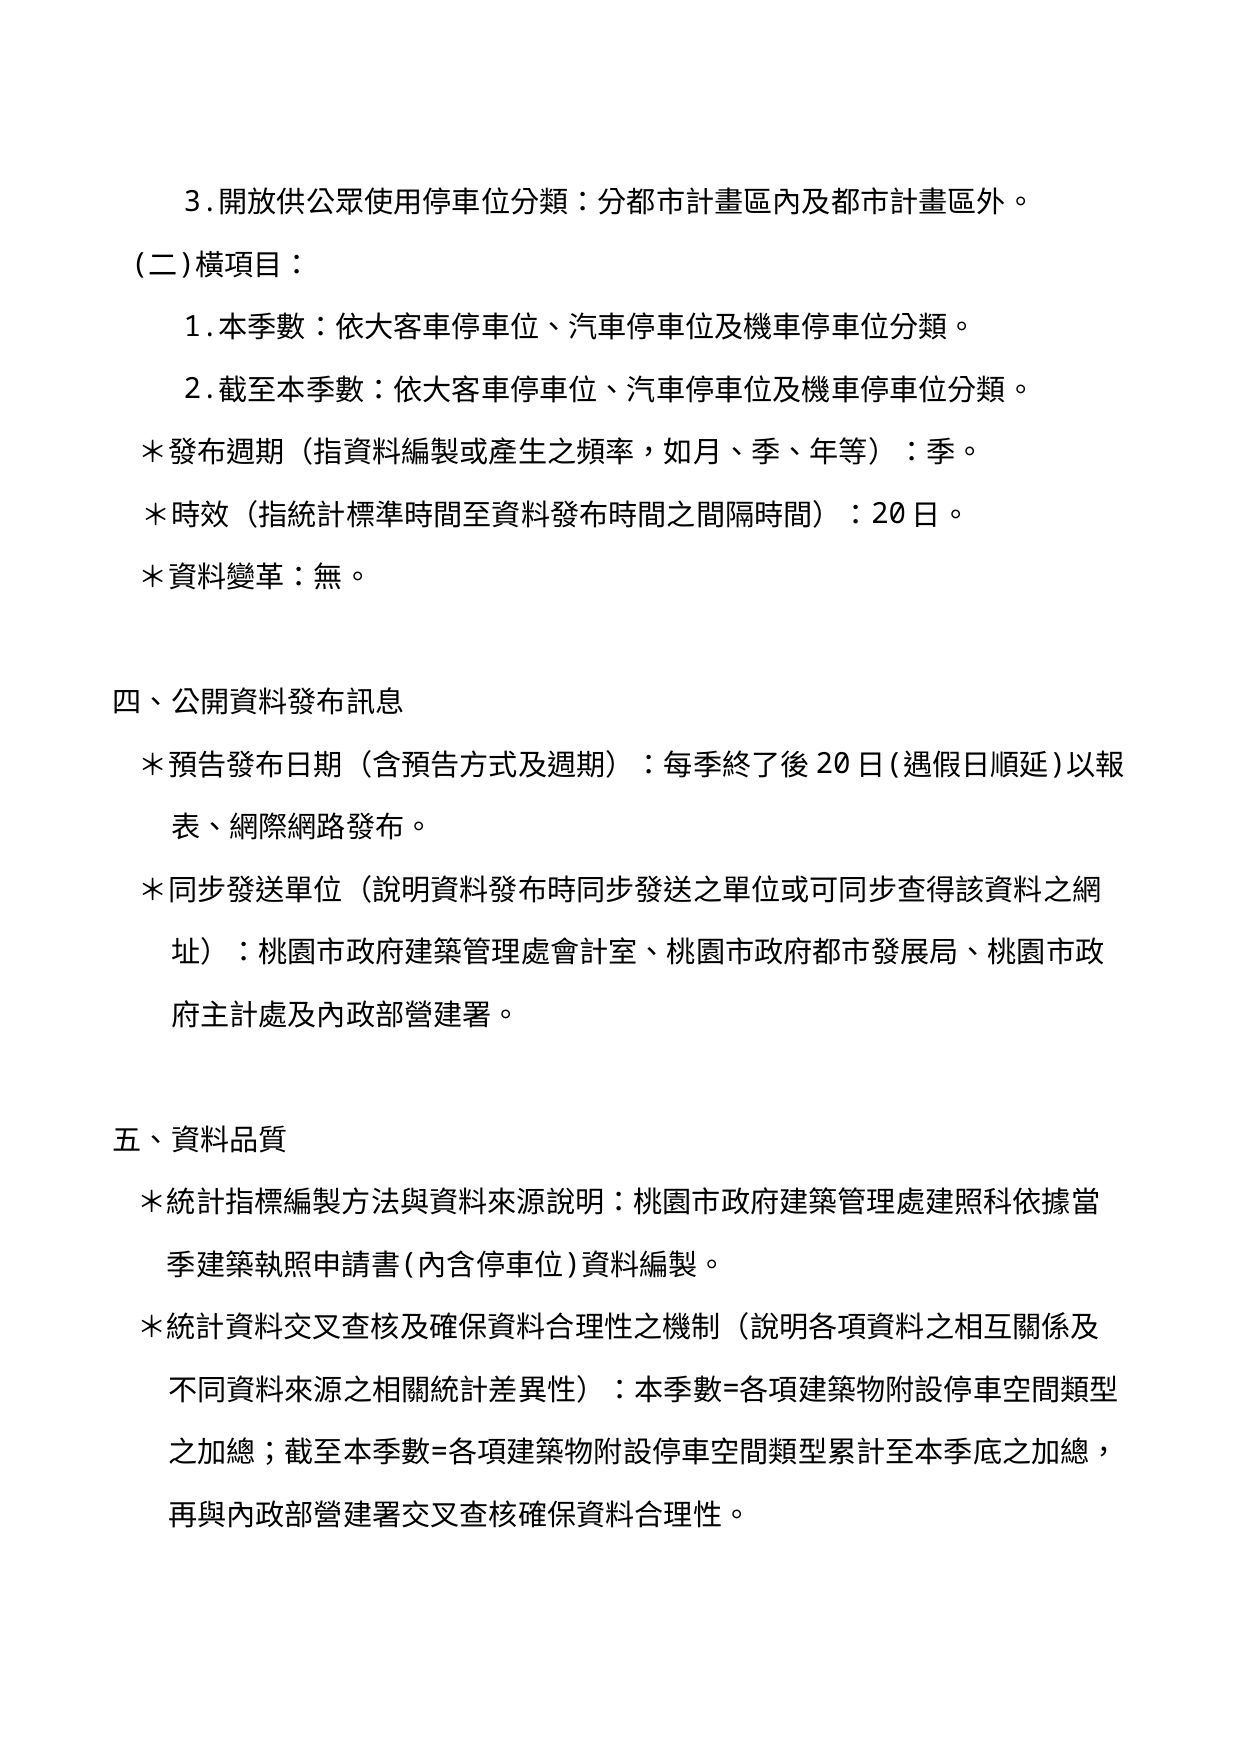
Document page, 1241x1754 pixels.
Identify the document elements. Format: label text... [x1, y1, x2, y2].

text ＊預告發布日期（含預告方式及週期）：每季終了後20日(遇假日順延)以報表、網際網路發布。 [139, 721, 1128, 846]
text ＊同步發送單位（說明資料發布時同步發送之單位或可同步查得該資料之網址）：桃園市政府建築管理處會計室、桃園市政府都市發展局、桃園市政府主計處及內政部營建署。 [139, 846, 1128, 1033]
text (二)橫項目： [131, 221, 1128, 283]
text 1.本季數：依大客車停車位、汽車停車位及機車停車位分類。 [131, 283, 1128, 346]
text 四、公開資料發布訊息 [112, 658, 1128, 721]
text 3.開放供公眾使用停車位分類：分都市計畫區內及都市計畫區外。 [131, 158, 1128, 221]
text ＊統計指標編製方法與資料來源說明：桃園市政府建築管理處建照科依據當季建築執照申請書(內含停車位)資料編製。 [137, 1158, 1128, 1283]
text ＊時效（指統計標準時間至資料發布時間之間隔時間）：20日。 [112, 471, 1128, 533]
text 五、資料品質 [112, 1096, 1128, 1158]
text ＊資料變革：無。 [139, 533, 1128, 596]
text ＊發布週期（指資料編製或產生之頻率，如月、季、年等）：季。 [139, 408, 1128, 471]
text 2.截至本季數：依大客車停車位、汽車停車位及機車停車位分類。 [131, 346, 1128, 408]
text ＊統計資料交叉查核及確保資料合理性之機制（說明各項資料之相互關係及不同資料來源之相關統計差異性）：本季數=各項建築物附設停車空間類型之加總；截至本季數=各項建築物附設停車空間類型累計至本季底之加總，再與內政部營建署交叉查核確保資料合理性。 [137, 1283, 1128, 1533]
